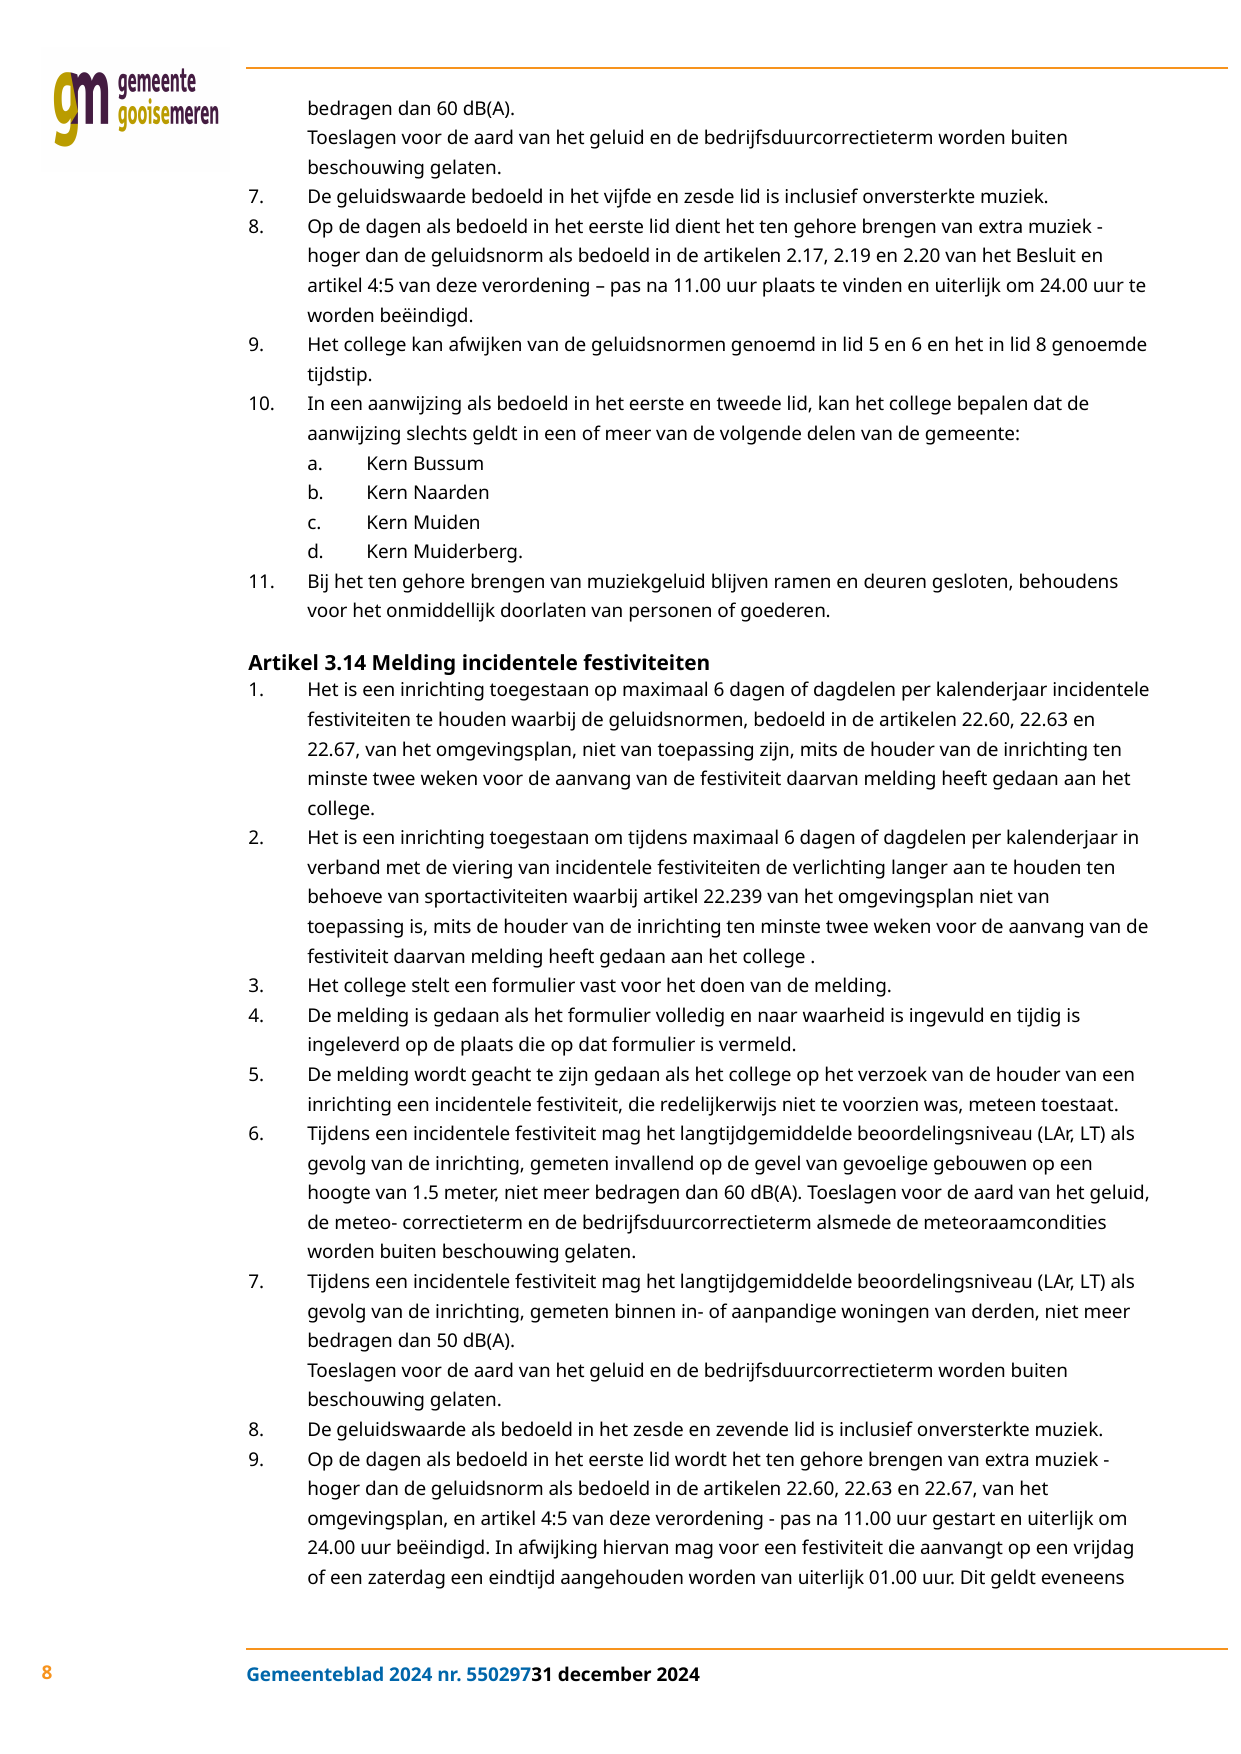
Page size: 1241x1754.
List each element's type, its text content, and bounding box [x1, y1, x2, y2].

list Kern Muiderberg. [307, 538, 1152, 564]
list Op de dagen als bedoeld in het eerste lid wordt het ten gehore brengen van extra muziek - hoger dan de geluidsnorm als bedoeld in de artikelen 22.60, 22.63 en 22.67, van het omgevingsplan, en artikel 4:5 van deze verordening - pas na 11.00 uur gestart en uiterlijk om 24.00 uur beëindigd. In afwijking hiervan mag voor een festiviteit die aanvangt op een vrijdag of een zaterdag een eindtijd aangehouden worden van uiterlijk 01.00 uur. Dit geldt eveneens [248, 1446, 1152, 1590]
list Tijdens een incidentele festiviteit mag het langtijdgemiddelde beoordelingsniveau (LAr, LT) als gevolg van de inrichting, gemeten invallend op de gevel van gevoelige gebouwen op een hoogte van 1.5 meter, niet meer bedragen dan 60 dB(A). Toeslagen voor de aard van het geluid, de meteo- correctieterm en de bedrijfsduurcorrectieterm alsmede de meteoraamcondities worden buiten beschouwing gelaten. [248, 1120, 1152, 1264]
list Bij het ten gehore brengen van muziekgeluid blijven ramen en deuren gesloten, behoudens voor het onmiddellijk doorlaten van personen of goederen. [248, 568, 1152, 623]
list In een aanwijzing als bedoeld in het eerste en tweede lid, kan het college bepalen dat de aanwijzing slechts geldt in een of meer van de volgende delen van de gemeente: [248, 391, 1152, 446]
list De melding wordt geacht te zijn gedaan als het college op het verzoek van de houder van een inrichting een incidentele festiviteit, die redelijkerwijs niet te voorzien was, meteen toestaat. [248, 1061, 1152, 1116]
list Het is een inrichting toegestaan om tijdens maximaal 6 dagen of dagdelen per kalenderjaar in verband met de viering van incidentele festiviteiten de verlichting langer aan te houden ten behoeve van sportactiviteiten waarbij artikel 22.239 van het omgevingsplan niet van toepassing is, mits de houder van de inrichting ten minste twee weken voor de aanvang van de festiviteit daarvan melding heeft gedaan aan het college . [248, 824, 1152, 968]
list Kern Muiden [307, 509, 1152, 535]
list De melding is gedaan als het formulier volledig en naar waarheid is ingevuld en tijdig is ingeleverd op de plaats die op dat formulier is vermeld. [248, 1002, 1152, 1057]
list Tijdens een incidentele festiviteit mag het langtijdgemiddelde beoordelingsniveau (LAr, LT) als gevolg van de inrichting, gemeten binnen in- of aanpandige woningen van derden, niet meer bedragen dan 50 dB(A). [248, 1268, 1152, 1353]
list Het college stelt een formulier vast voor het doen van de melding. [248, 972, 1152, 998]
list Op de dagen als bedoeld in het eerste lid dient het ten gehore brengen van extra muziek - hoger dan de geluidsnorm als bedoeld in de artikelen 2.17, 2.19 en 2.20 van het Besluit en artikel 4:5 van deze verordening – pas na 11.00 uur plaats te vinden en uiterlijk om 24.00 uur te worden beëindigd. [248, 213, 1152, 328]
list Kern Bussum [307, 450, 1152, 476]
list Toeslagen voor de aard van het geluid en de bedrijfsduurcorrectieterm worden buiten beschouwing gelaten. [248, 124, 1152, 180]
list Kern Naarden [307, 479, 1152, 505]
list bedragen dan 60 dB(A). [248, 95, 1152, 121]
list Het college kan afwijken van de geluidsnormen genoemd in lid 5 en 6 en het in lid 8 genoemde tijdstip. [248, 331, 1152, 387]
list Het is een inrichting toegestaan op maximaal 6 dagen of dagdelen per kalenderjaar incidentele festiviteiten te houden waarbij de geluidsnormen, bedoeld in de artikelen 22.60, 22.63 en 22.67, van het omgevingsplan, niet van toepassing zijn, mits de houder van de inrichting ten minste twee weken voor de aanvang van de festiviteit daarvan melding heeft gedaan aan het college. [248, 677, 1152, 821]
list De geluidswaarde bedoeld in het vijfde en zesde lid is inclusief onversterkte muziek. [248, 183, 1152, 209]
text Artikel 3.14 Melding incidentele festiviteiten [248, 648, 1152, 677]
list De geluidswaarde als bedoeld in het zesde en zevende lid is inclusief onversterkte muziek. [248, 1416, 1152, 1442]
list Toeslagen voor de aard van het geluid en de bedrijfsduurcorrectieterm worden buiten beschouwing gelaten. [248, 1357, 1152, 1412]
picture [41, 47, 231, 172]
